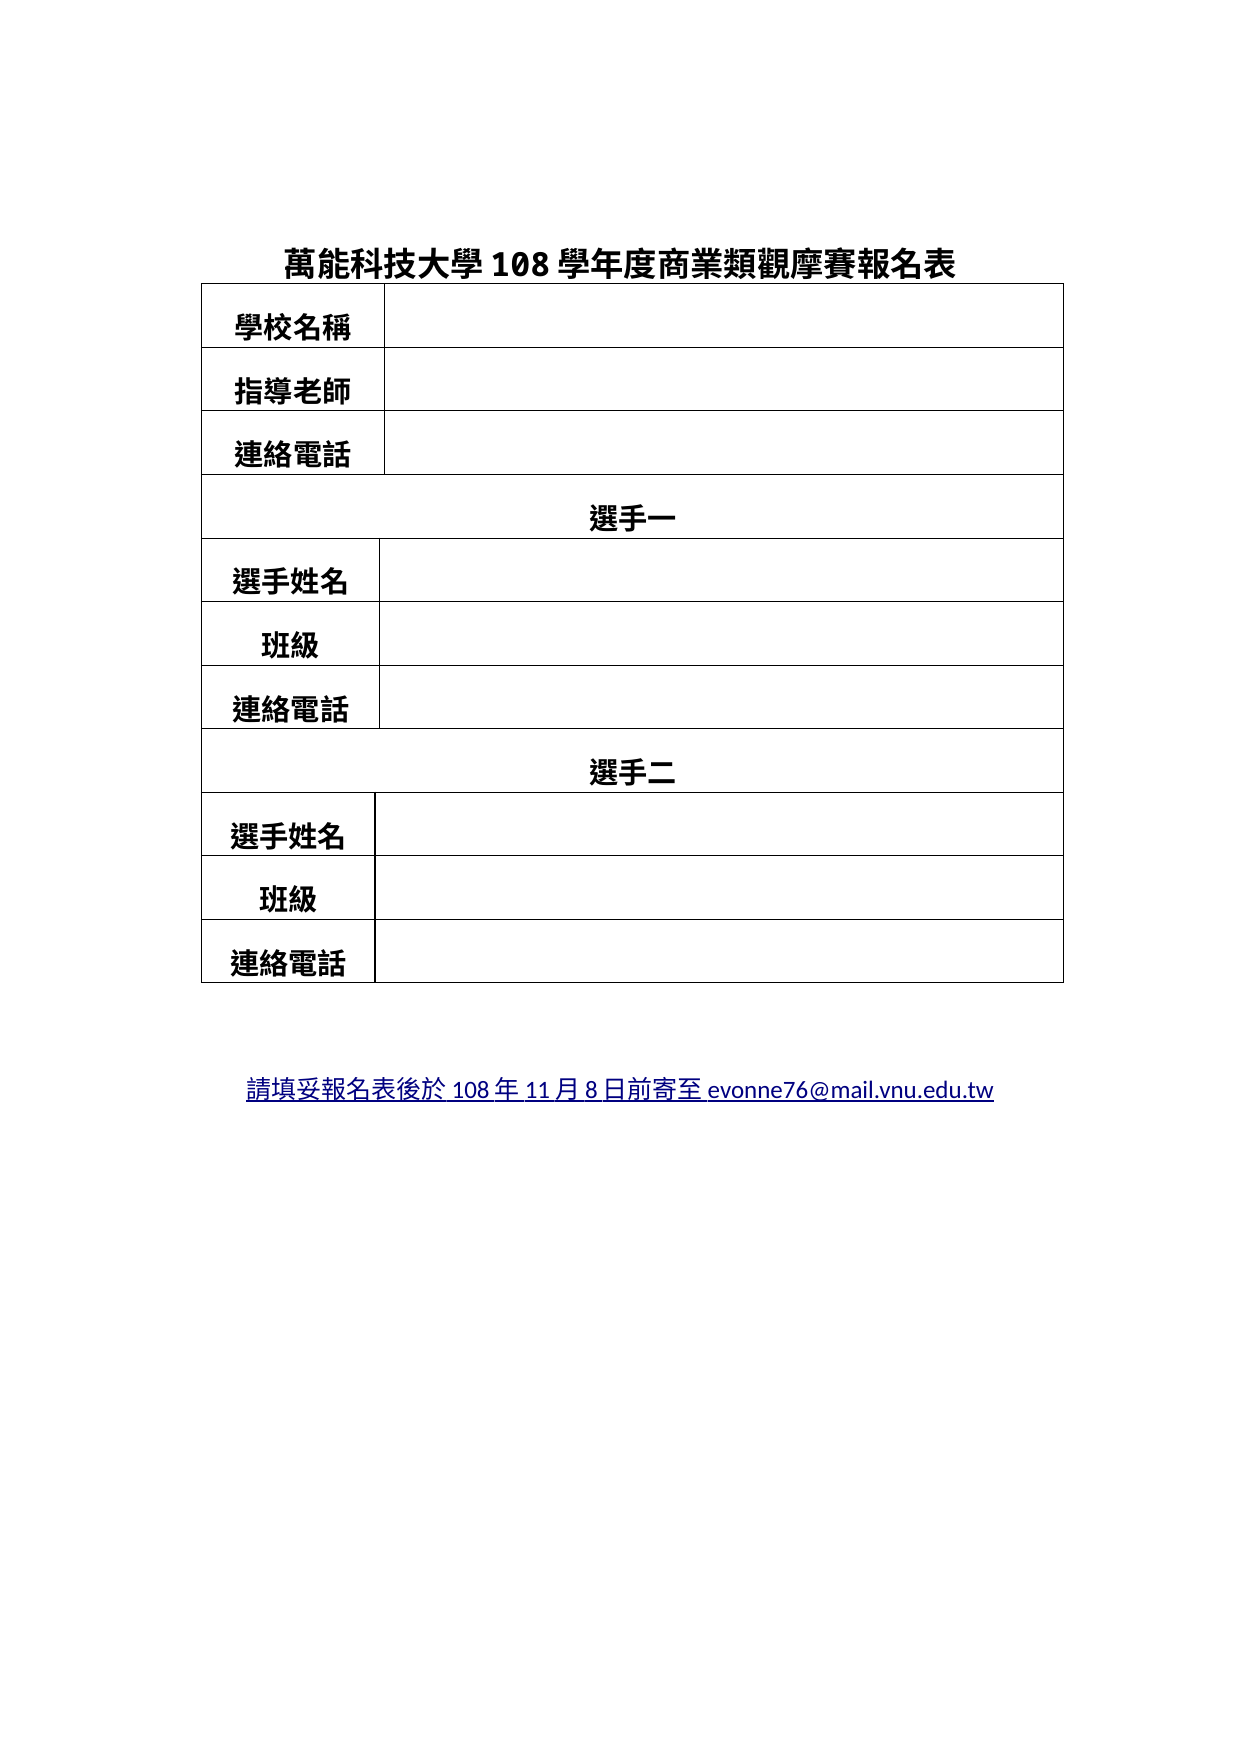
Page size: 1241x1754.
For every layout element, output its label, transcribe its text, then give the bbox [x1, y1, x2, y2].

table_cell 選手姓名 [202, 539, 379, 601]
table_cell [380, 666, 1063, 728]
text 請填妥報名表後於108年11月8日前寄至evonne76@mail.vnu.edu.tw [187, 1046, 1053, 1108]
table_header 學校名稱 [202, 284, 384, 347]
table_cell [385, 411, 1063, 474]
table_cell 選手姓名 [202, 793, 374, 855]
table_cell 連絡電話 [202, 666, 379, 728]
table_cell [385, 348, 1063, 410]
table_cell 班級 [202, 602, 379, 664]
text 萬能科技大學108學年度商業類觀摩賽報名表 [187, 221, 1053, 283]
table_cell [376, 920, 1063, 982]
table_cell [376, 856, 1063, 919]
table_cell 選手二 [202, 729, 1063, 792]
table_cell [376, 793, 1063, 855]
table_cell 指導老師 [202, 348, 384, 410]
table_cell 連絡電話 [202, 411, 384, 474]
table_cell [380, 602, 1063, 664]
table_cell [380, 539, 1063, 601]
table_cell 選手一 [202, 475, 1063, 537]
table_cell 班級 [202, 856, 374, 919]
table_header [385, 284, 1063, 347]
table_cell 連絡電話 [202, 920, 374, 982]
